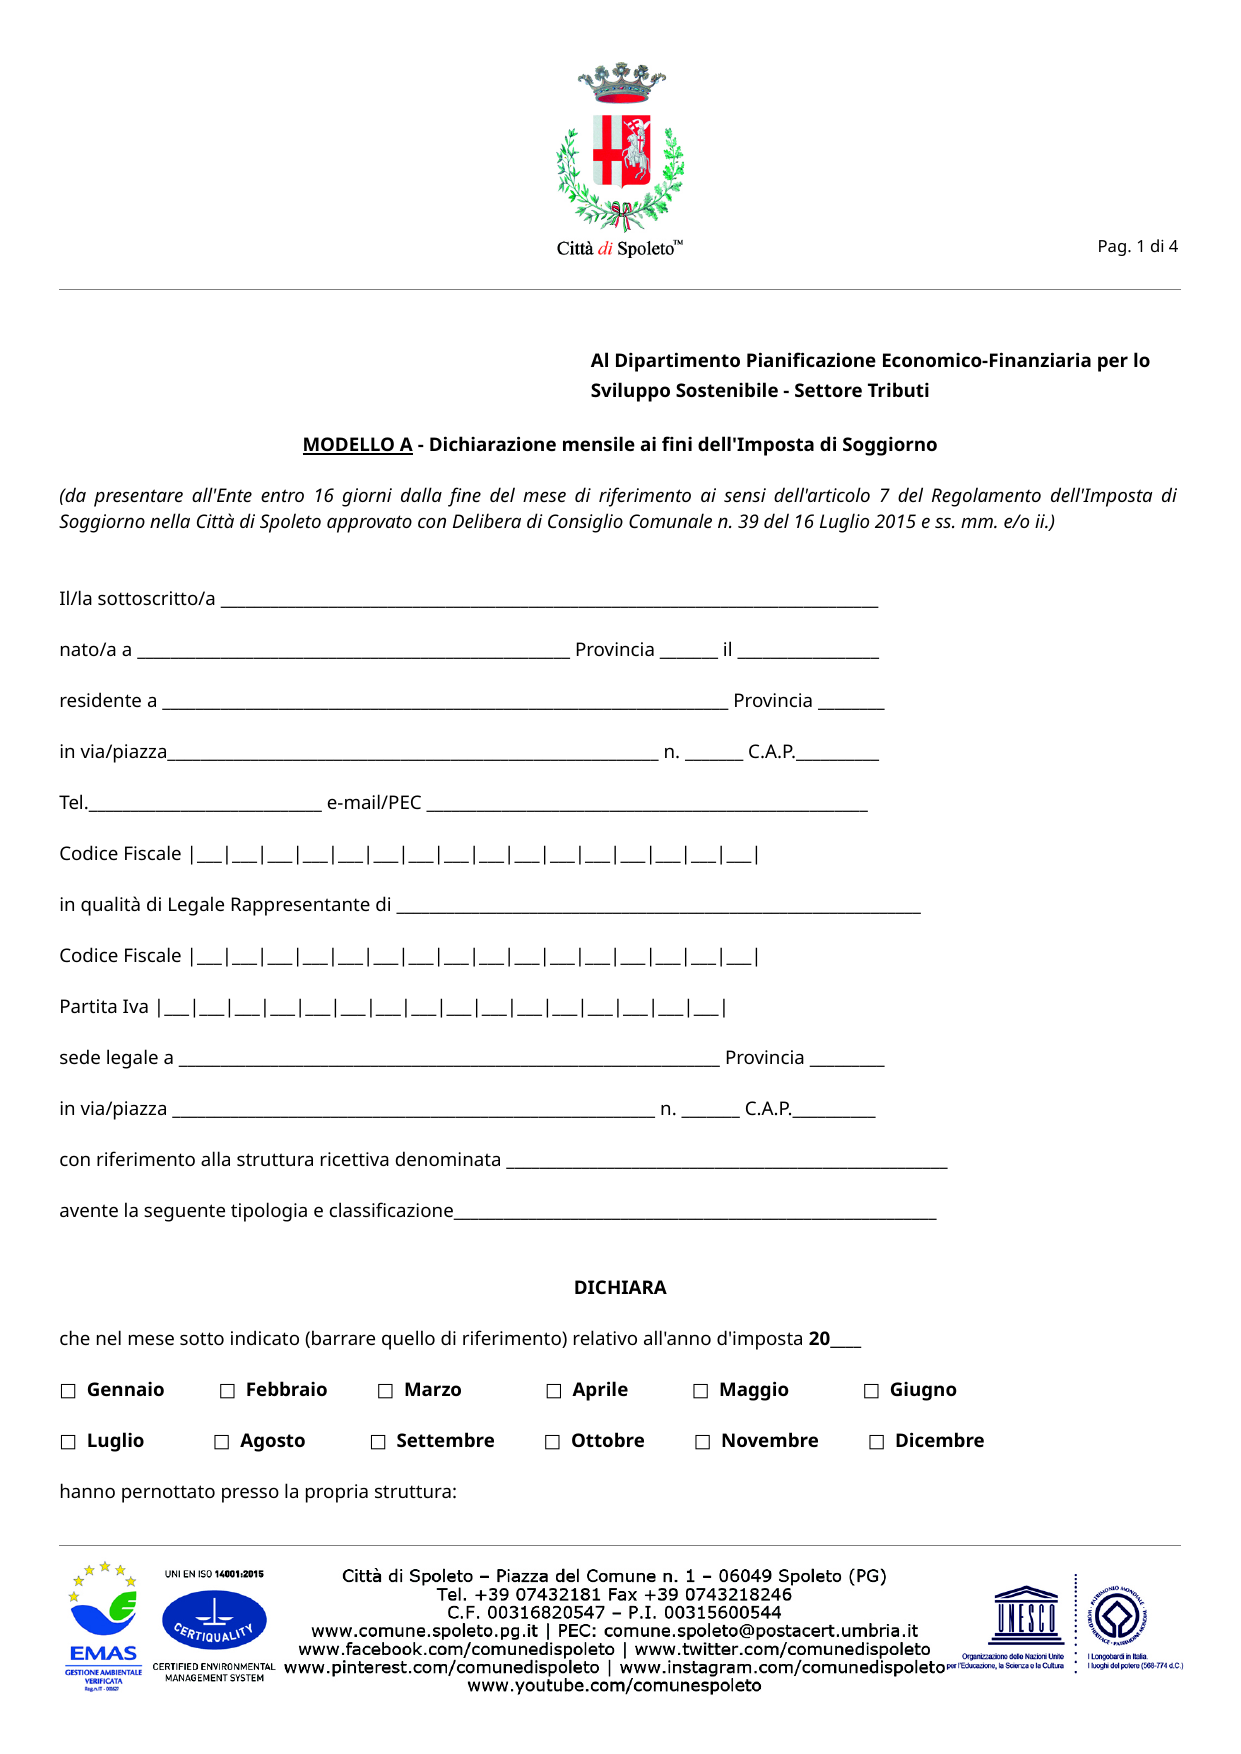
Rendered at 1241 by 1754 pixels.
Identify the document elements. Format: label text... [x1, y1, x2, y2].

text Al Dipartimento Pianificazione Economico-Finanziaria per lo Sviluppo Sostenibile - Settore Tributi [591, 348, 1181, 402]
text in via/piazza___________________________________________________________ n. _______ C.A.P.__________ [59, 738, 1181, 763]
text hanno pernottato presso la propria struttura: [59, 1478, 1181, 1504]
text in via/piazza __________________________________________________________ n. _______ C.A.P.__________ [59, 1095, 1181, 1121]
text Tel.____________________________ e-mail/PEC _____________________________________________________ [59, 789, 1181, 814]
text Il/la sottoscritto/a _______________________________________________________________________________ [59, 585, 1181, 610]
text Codice Fiscale |___|___|___|___|___|___|___|___|___|___|___|___|___|___|___|___| [59, 840, 1181, 866]
text □ Luglio □ Agosto □ Settembre □ Ottobre □ Novembre □ Dicembre [59, 1427, 1181, 1453]
text residente a ____________________________________________________________________ Provincia ________ [59, 687, 1181, 712]
text in qualità di Legale Rappresentante di _______________________________________________________________ [59, 891, 1181, 917]
text avente la seguente tipologia e classificazione__________________________________________________________ [59, 1197, 1181, 1223]
text con riferimento alla struttura ricettiva denominata _____________________________________________________ [59, 1146, 1181, 1172]
picture [555, 62, 685, 258]
text MODELLO A - Dichiarazione mensile ai fini dell'Imposta di Soggiorno [59, 432, 1181, 457]
text che nel mese sotto indicato (barrare quello di riferimento) relativo all'anno d'imposta 20____ [59, 1325, 1181, 1351]
text (da presentare all'Ente entro 16 giorni dalla fine del mese di riferimento ai sensi dell'articolo 7 del Regolamento dell'Imposta di Soggiorno nella Città di Spoleto approvato con Delibera di Consiglio Comunale n. 39 del 16 Luglio 2015 e ss. mm. e/o ii.) [59, 483, 1181, 534]
text □ Gennaio □ Febbraio □ Marzo □ Aprile □ Maggio □ Giugno [59, 1376, 1181, 1402]
text Codice Fiscale |___|___|___|___|___|___|___|___|___|___|___|___|___|___|___|___| [59, 942, 1181, 968]
text Partita Iva |___|___|___|___|___|___|___|___|___|___|___|___|___|___|___|___| [59, 993, 1181, 1019]
text DICHIARA [59, 1274, 1181, 1299]
picture [62, 1557, 1184, 1699]
text sede legale a _________________________________________________________________ Provincia _________ [59, 1044, 1181, 1070]
text nato/a a ____________________________________________________ Provincia _______ il _________________ [59, 636, 1181, 661]
